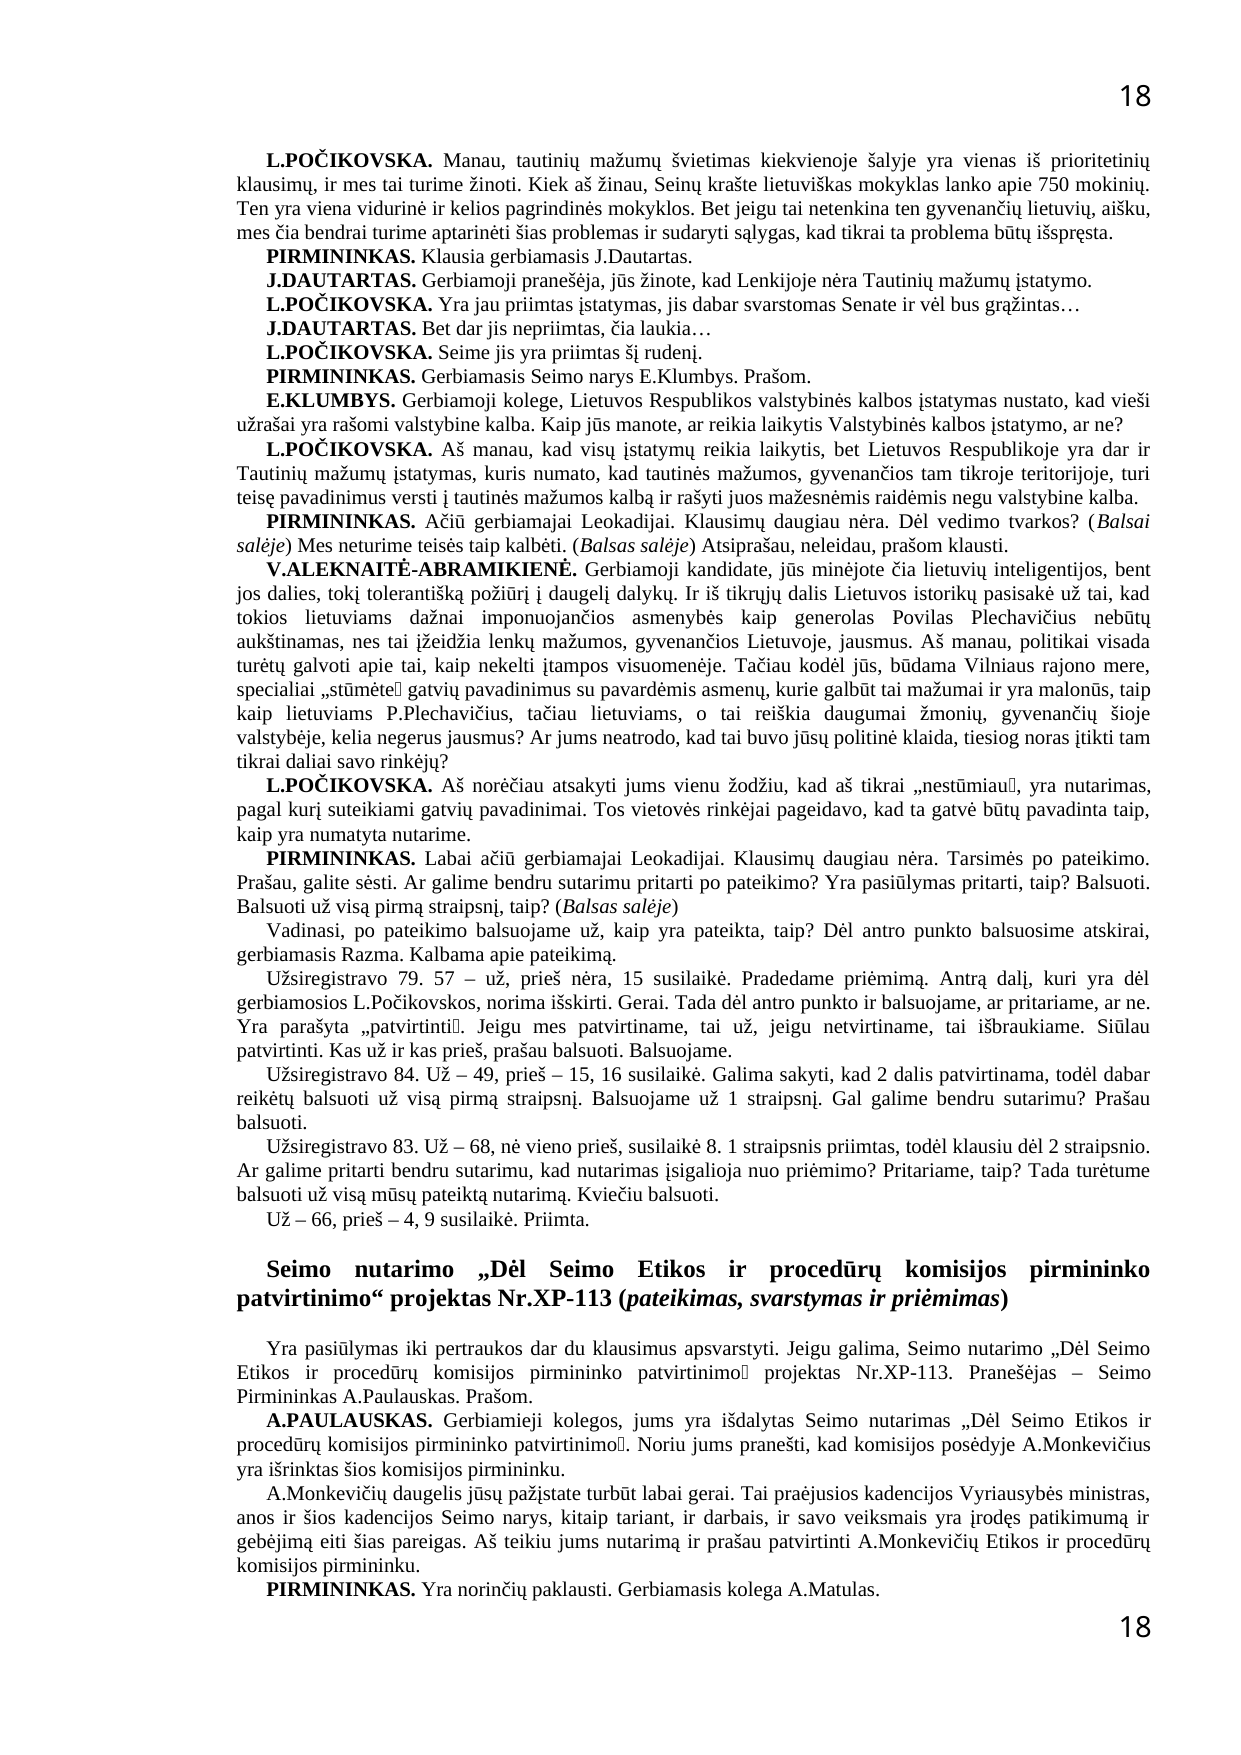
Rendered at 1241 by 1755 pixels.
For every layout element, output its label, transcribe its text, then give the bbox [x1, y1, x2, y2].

text L.POČIKOVSKA. Yra jau priimtas įstatymas, jis dabar svarstomas Senate ir vėl bus grąžintas… [236, 292, 1152, 316]
text A.Monkevičių daugelis jūsų pažįstate turbūt labai gerai. Tai praėjusios kadencijos Vyriausybės ministras, anos ir šios kadencijos Seimo narys, kitaip tariant, ir darbais, ir savo veiksmais yra įrodęs patikimumą ir gebėjimą eiti šias pareigas. Aš teikiu jums nutarimą ir prašau patvirtinti A.Monkevičių Etikos ir procedūrų komisijos pirmininku. [236, 1481, 1152, 1577]
text Užsiregistravo 83. Už – 68, nė vieno prieš, susilaikė 8. 1 straipsnis priimtas, todėl klausiu dėl 2 straipsnio. Ar galime pritarti bendru sutarimu, kad nutarimas įsigalioja nuo priėmimo? Pritariame, taip? Tada turėtume balsuoti už visą mūsų pateiktą nutarimą. Kviečiu balsuoti. [236, 1134, 1152, 1206]
text L.POČIKOVSKA. Aš norėčiau atsakyti jums vienu žodžiu, kad aš tikrai „nestūmiau, yra nutarimas, pagal kurį suteikiami gatvių pavadinimai. Tos vietovės rinkėjai pageidavo, kad ta gatvė būtų pavadinta taip, kaip yra numatyta nutarime. [236, 773, 1152, 846]
text E.KLUMBYS. Gerbiamoji kolege, Lietuvos Respublikos valstybinės kalbos įstatymas nustato, kad vieši užrašai yra rašomi valstybine kalba. Kaip jūs manote, ar reikia laikytis Valstybinės kalbos įstatymo, ar ne? [236, 388, 1152, 436]
text PIRMININKAS. Ačiū gerbiamajai Leokadijai. Klausimų daugiau nėra. Dėl vedimo tvarkos? (Balsai salėje) Mes neturime teisės taip kalbėti. (Balsas salėje) Atsiprašau, neleidau, prašom klausti. [236, 509, 1152, 557]
text PIRMININKAS. Labai ačiū gerbiamajai Leokadijai. Klausimų daugiau nėra. Tarsimės po pateikimo. Prašau, galite sėsti. Ar galime bendru sutarimu pritarti po pateikimo? Yra pasiūlymas pritarti, taip? Balsuoti. Balsuoti už visą pirmą straipsnį, taip? (Balsas salėje) [236, 846, 1152, 918]
text PIRMININKAS. Gerbiamasis Seimo narys E.Klumbys. Prašom. [236, 364, 1152, 388]
text Užsiregistravo 79. 57 – už, prieš nėra, 15 susilaikė. Pradedame priėmimą. Antrą dalį, kuri yra dėl gerbiamosios L.Počikovskos, norima išskirti. Gerai. Tada dėl antro punkto ir balsuojame, ar pritariame, ar ne. Yra parašyta „patvirtinti. Jeigu mes patvirtiname, tai už, jeigu netvirtiname, tai išbraukiame. Siūlau patvirtinti. Kas už ir kas prieš, prašau balsuoti. Balsuojame. [236, 966, 1152, 1062]
text Už – 66, prieš – 4, 9 susilaikė. Priimta. [236, 1206, 1152, 1231]
text Seimo nutarimo „Dėl Seimo Etikos ir procedūrų komisijos pirmininko patvirtinimo“ projektas Nr.XP-113 (pateikimas, svarstymas ir priėmimas) [236, 1254, 1152, 1312]
text L.POČIKOVSKA. Aš manau, kad visų įstatymų reikia laikytis, bet Lietuvos Respublikoje yra dar ir Tautinių mažumų įstatymas, kuris numato, kad tautinės mažumos, gyvenančios tam tikroje teritorijoje, turi teisę pavadinimus versti į tautinės mažumos kalbą ir rašyti juos mažesnėmis raidėmis negu valstybine kalba. [236, 436, 1152, 509]
text J.DAUTARTAS. Bet dar jis nepriimtas, čia laukia… [236, 316, 1152, 340]
text V.ALEKNAITĖ-ABRAMIKIENĖ. Gerbiamoji kandidate, jūs minėjote čia lietuvių inteligentijos, bent jos dalies, tokį tolerantišką požiūrį į daugelį dalykų. Ir iš tikrųjų dalis Lietuvos istorikų pasisakė už tai, kad tokios lietuviams dažnai imponuojančios asmenybės kaip generolas Povilas Plechavičius nebūtų aukštinamas, nes tai įžeidžia lenkų mažumos, gyvenančios Lietuvoje, jausmus. Aš manau, politikai visada turėtų galvoti apie tai, kaip nekelti įtampos visuomenėje. Tačiau kodėl jūs, būdama Vilniaus rajono mere, specialiai „stūmėte gatvių pavadinimus su pavardėmis asmenų, kurie galbūt tai mažumai ir yra malonūs, taip kaip lietuviams P.Plechavičius, tačiau lietuviams, o tai reiškia daugumai žmonių, gyvenančių šioje valstybėje, kelia negerus jausmus? Ar jums neatrodo, kad tai buvo jūsų politinė klaida, tiesiog noras įtikti tam tikrai daliai savo rinkėjų? [236, 557, 1152, 773]
text Vadinasi, po pateikimo balsuojame už, kaip yra pateikta, taip? Dėl antro punkto balsuosime atskirai, gerbiamasis Razma. Kalbama apie pateikimą. [236, 918, 1152, 966]
text A.PAULAUSKAS. Gerbiamieji kolegos, jums yra išdalytas Seimo nutarimas „Dėl Seimo Etikos ir procedūrų komisijos pirmininko patvirtinimo. Noriu jums pranešti, kad komisijos posėdyje A.Monkevičius yra išrinktas šios komisijos pirmininku. [236, 1408, 1152, 1481]
text L.POČIKOVSKA. Manau, tautinių mažumų švietimas kiekvienoje šalyje yra vienas iš prioritetinių klausimų, ir mes tai turime žinoti. Kiek aš žinau, Seinų krašte lietuviškas mokyklas lanko apie 750 mokinių. Ten yra viena vidurinė ir kelios pagrindinės mokyklos. Bet jeigu tai netenkina ten gyvenančių lietuvių, aišku, mes čia bendrai turime aptarinėti šias problemas ir sudaryti sąlygas, kad tikrai ta problema būtų išspręsta. [236, 148, 1152, 244]
text Yra pasiūlymas iki pertraukos dar du klausimus apsvarstyti. Jeigu galima, Seimo nutarimo „Dėl Seimo Etikos ir procedūrų komisijos pirmininko patvirtinimo projektas Nr.XP-113. Pranešėjas – Seimo Pirmininkas A.Paulauskas. Prašom. [236, 1336, 1152, 1408]
text J.DAUTARTAS. Gerbiamoji pranešėja, jūs žinote, kad Lenkijoje nėra Tautinių mažumų įstatymo. [236, 268, 1152, 292]
text PIRMININKAS. Klausia gerbiamasis J.Dautartas. [236, 244, 1152, 268]
text L.POČIKOVSKA. Seime jis yra priimtas šį rudenį. [236, 340, 1152, 364]
text Užsiregistravo 84. Už – 49, prieš – 15, 16 susilaikė. Galima sakyti, kad 2 dalis patvirtinama, todėl dabar reikėtų balsuoti už visą pirmą straipsnį. Balsuojame už 1 straipsnį. Gal galime bendru sutarimu? Prašau balsuoti. [236, 1062, 1152, 1134]
text PIRMININKAS. Yra norinčių paklausti. Gerbiamasis kolega A.Matulas. [236, 1577, 1152, 1601]
